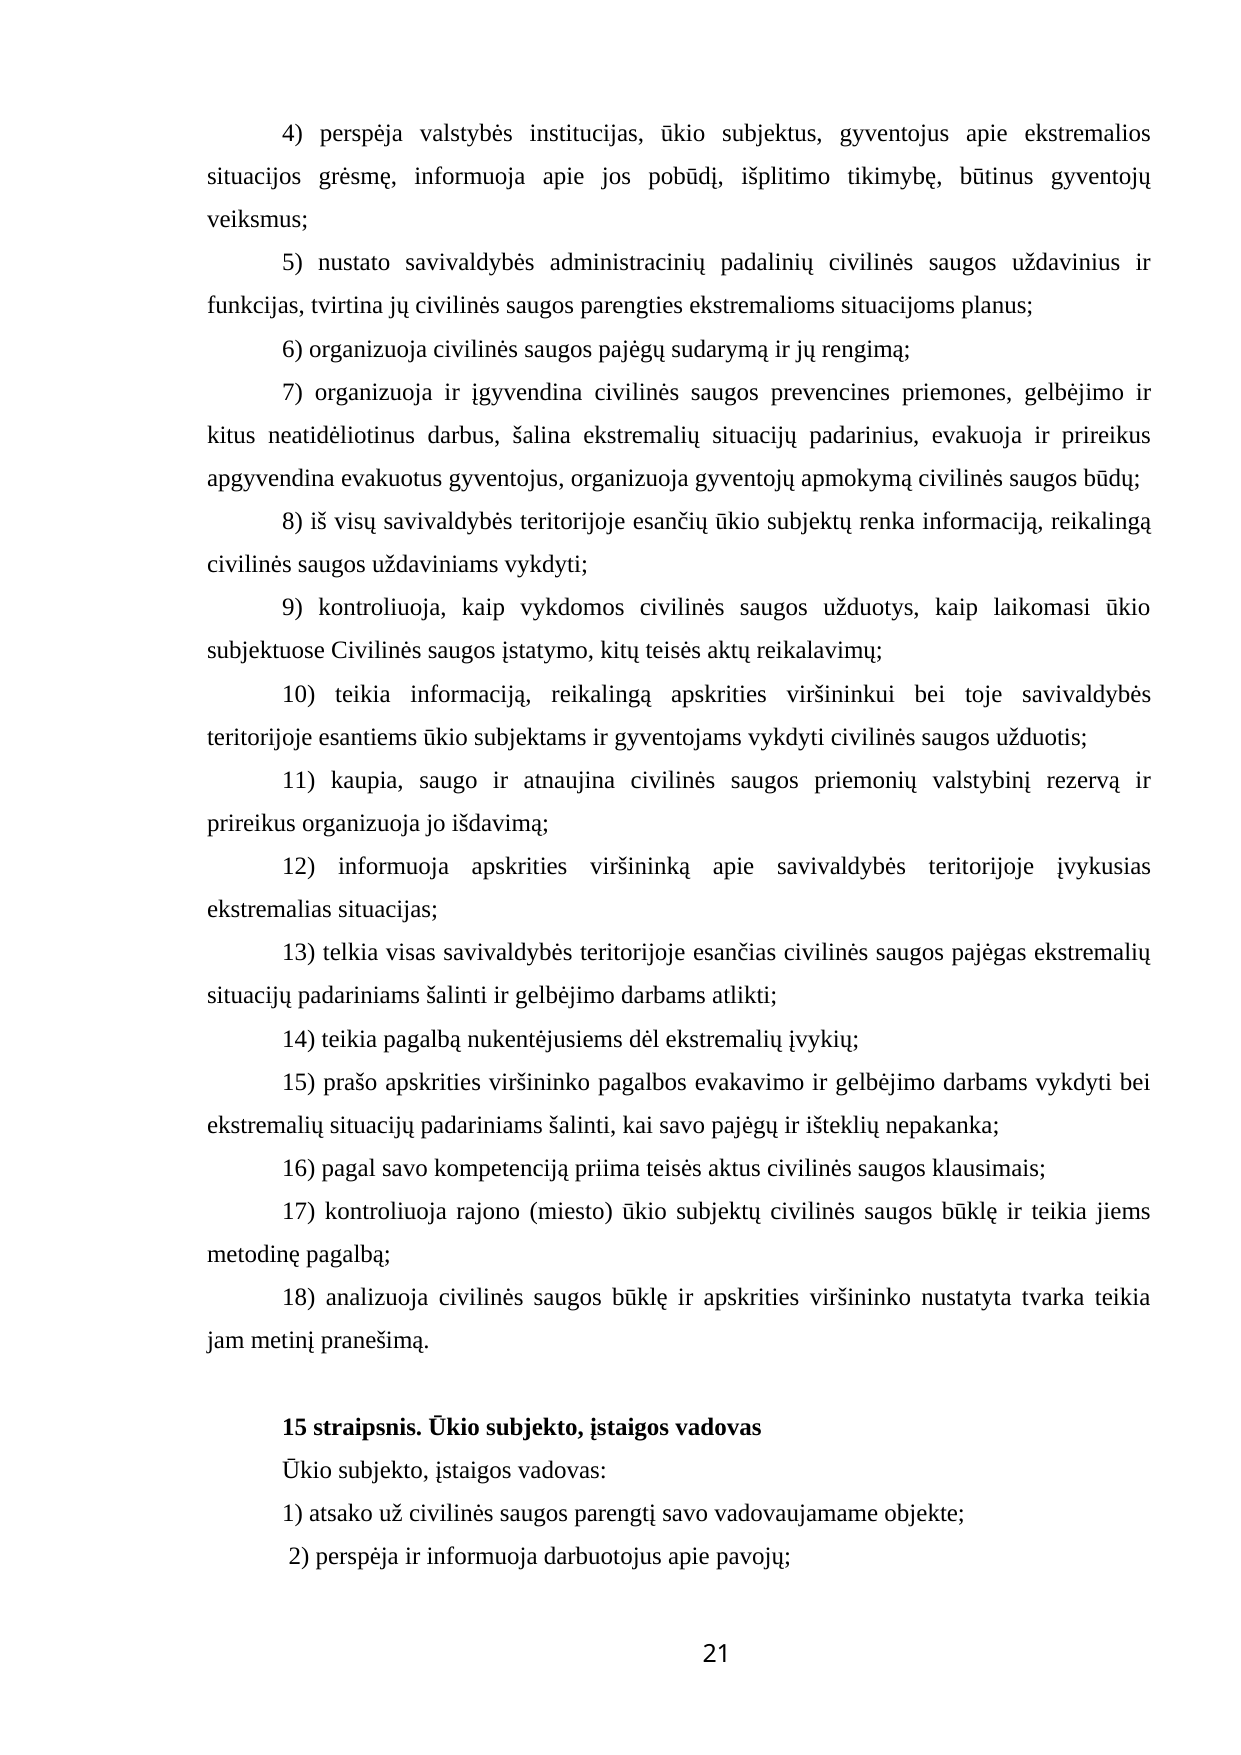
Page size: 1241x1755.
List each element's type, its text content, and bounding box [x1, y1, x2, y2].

text 13) telkia visas savivaldybės teritorijoje esančias civilinės saugos pajėgas ekstremalių situacijų padariniams šalinti ir gelbėjimo darbams atlikti; [207, 937, 1152, 1009]
text 2) perspėja ir informuoja darbuotojus apie pavojų; [207, 1541, 1152, 1570]
text 7) organizuoja ir įgyvendina civilinės saugos prevencines priemones, gelbėjimo ir kitus neatidėliotinus darbus, šalina ekstremalių situacijų padarinius, evakuoja ir prireikus apgyvendina evakuotus gyventojus, organizuoja gyventojų apmokymą civilinės saugos būdų; [207, 377, 1152, 492]
text 1) atsako už civilinės saugos parengtį savo vadovaujamame objekte; [207, 1498, 1152, 1527]
text 15 straipsnis. Ūkio subjekto, įstaigos vadovas [207, 1412, 1152, 1441]
text 14) teikia pagalbą nukentėjusiems dėl ekstremalių įvykių; [207, 1024, 1152, 1052]
text 18) analizuoja civilinės saugos būklę ir apskrities viršininko nustatyta tvarka teikia jam metinį pranešimą. [207, 1282, 1152, 1354]
text 10) teikia informaciją, reikalingą apskrities viršininkui bei toje savivaldybės teritorijoje esantiems ūkio subjektams ir gyventojams vykdyti civilinės saugos užduotis; [207, 679, 1152, 751]
text 4) perspėja valstybės institucijas, ūkio subjektus, gyventojus apie ekstremalios situacijos grėsmę, informuoja apie jos pobūdį, išplitimo tikimybę, būtinus gyventojų veiksmus; [207, 118, 1152, 233]
text 6) organizuoja civilinės saugos pajėgų sudarymą ir jų rengimą; [207, 334, 1152, 362]
text 15) prašo apskrities viršininko pagalbos evakavimo ir gelbėjimo darbams vykdyti bei ekstremalių situacijų padariniams šalinti, kai savo pajėgų ir išteklių nepakanka; [207, 1067, 1152, 1139]
text Ūkio subjekto, įstaigos vadovas: [207, 1455, 1152, 1484]
text 11) kaupia, saugo ir atnaujina civilinės saugos priemonių valstybinį rezervą ir prireikus organizuoja jo išdavimą; [207, 765, 1152, 837]
text 8) iš visų savivaldybės teritorijoje esančių ūkio subjektų renka informaciją, reikalingą civilinės saugos uždaviniams vykdyti; [207, 506, 1152, 578]
text 17) kontroliuoja rajono (miesto) ūkio subjektų civilinės saugos būklę ir teikia jiems metodinę pagalbą; [207, 1196, 1152, 1268]
text 16) pagal savo kompetenciją priima teisės aktus civilinės saugos klausimais; [207, 1153, 1152, 1182]
text 9) kontroliuoja, kaip vykdomos civilinės saugos užduotys, kaip laikomasi ūkio subjektuose Civilinės saugos įstatymo, kitų teisės aktų reikalavimų; [207, 592, 1152, 664]
text 12) informuoja apskrities viršininką apie savivaldybės teritorijoje įvykusias ekstremalias situacijas; [207, 851, 1152, 923]
text 5) nustato savivaldybės administracinių padalinių civilinės saugos uždavinius ir funkcijas, tvirtina jų civilinės saugos parengties ekstremalioms situacijoms planus; [207, 247, 1152, 319]
